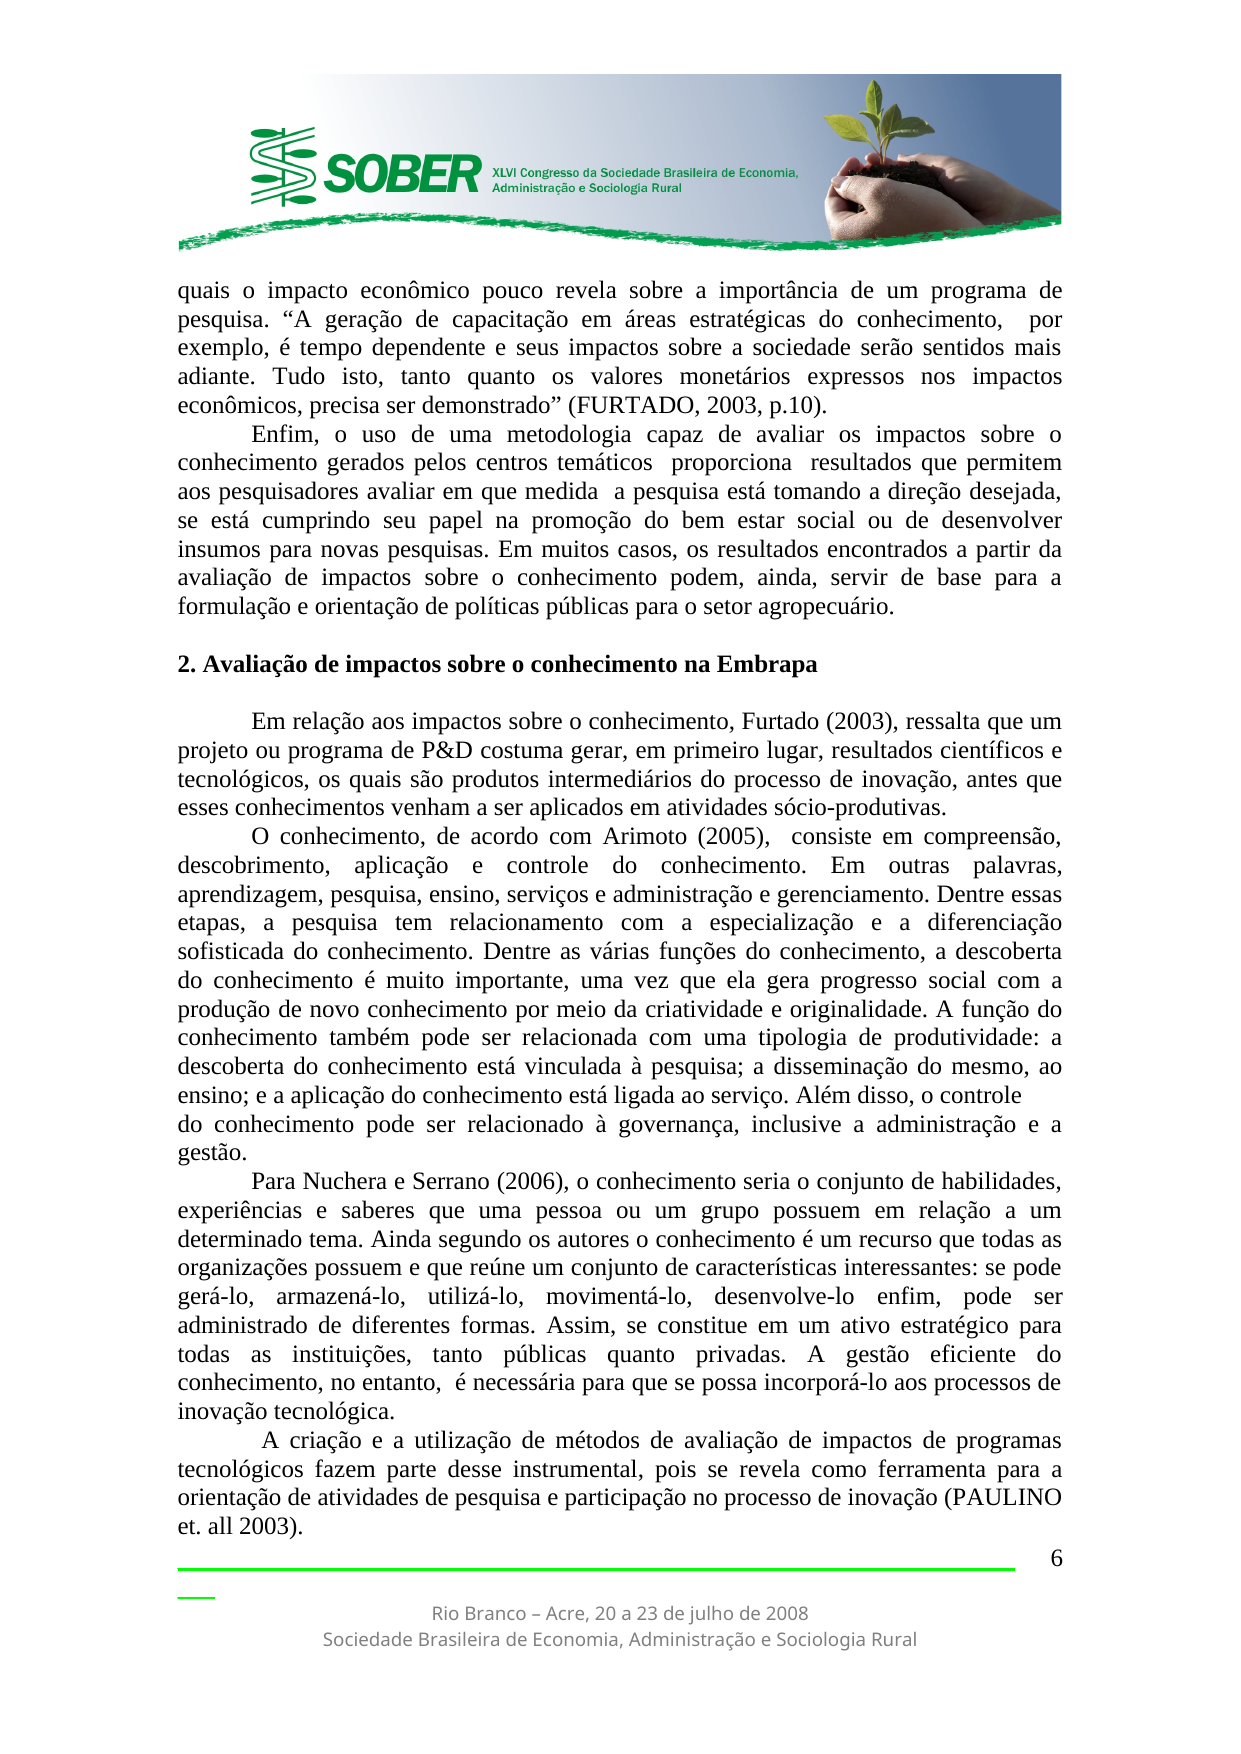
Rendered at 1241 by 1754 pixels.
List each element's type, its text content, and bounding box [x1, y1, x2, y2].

text do conhecimento pode ser relacionado à governança, inclusive a administração e a gestão. [177, 1109, 1063, 1166]
text 2. Avaliação de impactos sobre o conhecimento na Embrapa [177, 649, 1063, 677]
picture [178, 74, 1062, 253]
text A criação e a utilização de métodos de avaliação de impactos de programas tecnológicos fazem parte desse instrumental, pois se revela como ferramenta para a orientação de atividades de pesquisa e participação no processo de inovação (PAULINO et. all 2003). [177, 1425, 1063, 1540]
text quais o impacto econômico pouco revela sobre a importância de um programa de pesquisa. “A geração de capacitação em áreas estratégicas do conhecimento, por exemplo, é tempo dependente e seus impactos sobre a sociedade serão sentidos mais adiante. Tudo isto, tanto quanto os valores monetários expressos nos impactos econômicos, precisa ser demonstrado” (FURTADO, 2003, p.10). [177, 275, 1063, 419]
text O conhecimento, de acordo com Arimoto (2005), consiste em compreensão, descobrimento, aplicação e controle do conhecimento. Em outras palavras, aprendizagem, pesquisa, ensino, serviços e administração e gerenciamento. Dentre essas etapas, a pesquisa tem relacionamento com a especialização e a diferenciação sofisticada do conhecimento. Dentre as várias funções do conhecimento, a descoberta do conhecimento é muito importante, uma vez que ela gera progresso social com a produção de novo conhecimento por meio da criatividade e originalidade. A função do conhecimento também pode ser relacionada com uma tipologia de produtividade: a descoberta do conhecimento está vinculada à pesquisa; a disseminação do mesmo, ao ensino; e a aplicação do conhecimento está ligada ao serviço. Além disso, o controle [177, 821, 1063, 1109]
text Para Nuchera e Serrano (2006), o conhecimento seria o conjunto de habilidades, experiências e saberes que uma pessoa ou um grupo possuem em relação a um determinado tema. Ainda segundo os autores o conhecimento é um recurso que todas as organizações possuem e que reúne um conjunto de características interessantes: se pode gerá-lo, armazená-lo, utilizá-lo, movimentá-lo, desenvolve-lo enfim, pode ser administrado de diferentes formas. Assim, se constitue em um ativo estratégico para todas as instituições, tanto públicas quanto privadas. A gestão eficiente do conhecimento, no entanto, é necessária para que se possa incorporá-lo aos processos de inovação tecnológica. [177, 1166, 1063, 1425]
text Em relação aos impactos sobre o conhecimento, Furtado (2003), ressalta que um projeto ou programa de P&D costuma gerar, em primeiro lugar, resultados científicos e tecnológicos, os quais são produtos intermediários do processo de inovação, antes que esses conhecimentos venham a ser aplicados em atividades sócio-produtivas. [177, 706, 1063, 821]
text Enfim, o uso de uma metodologia capaz de avaliar os impactos sobre o conhecimento gerados pelos centros temáticos proporciona resultados que permitem aos pesquisadores avaliar em que medida a pesquisa está tomando a direção desejada, se está cumprindo seu papel na promoção do bem estar social ou de desenvolver insumos para novas pesquisas. Em muitos casos, os resultados encontrados a partir da avaliação de impactos sobre o conhecimento podem, ainda, servir de base para a formulação e orientação de políticas públicas para o setor agropecuário. [177, 419, 1063, 620]
